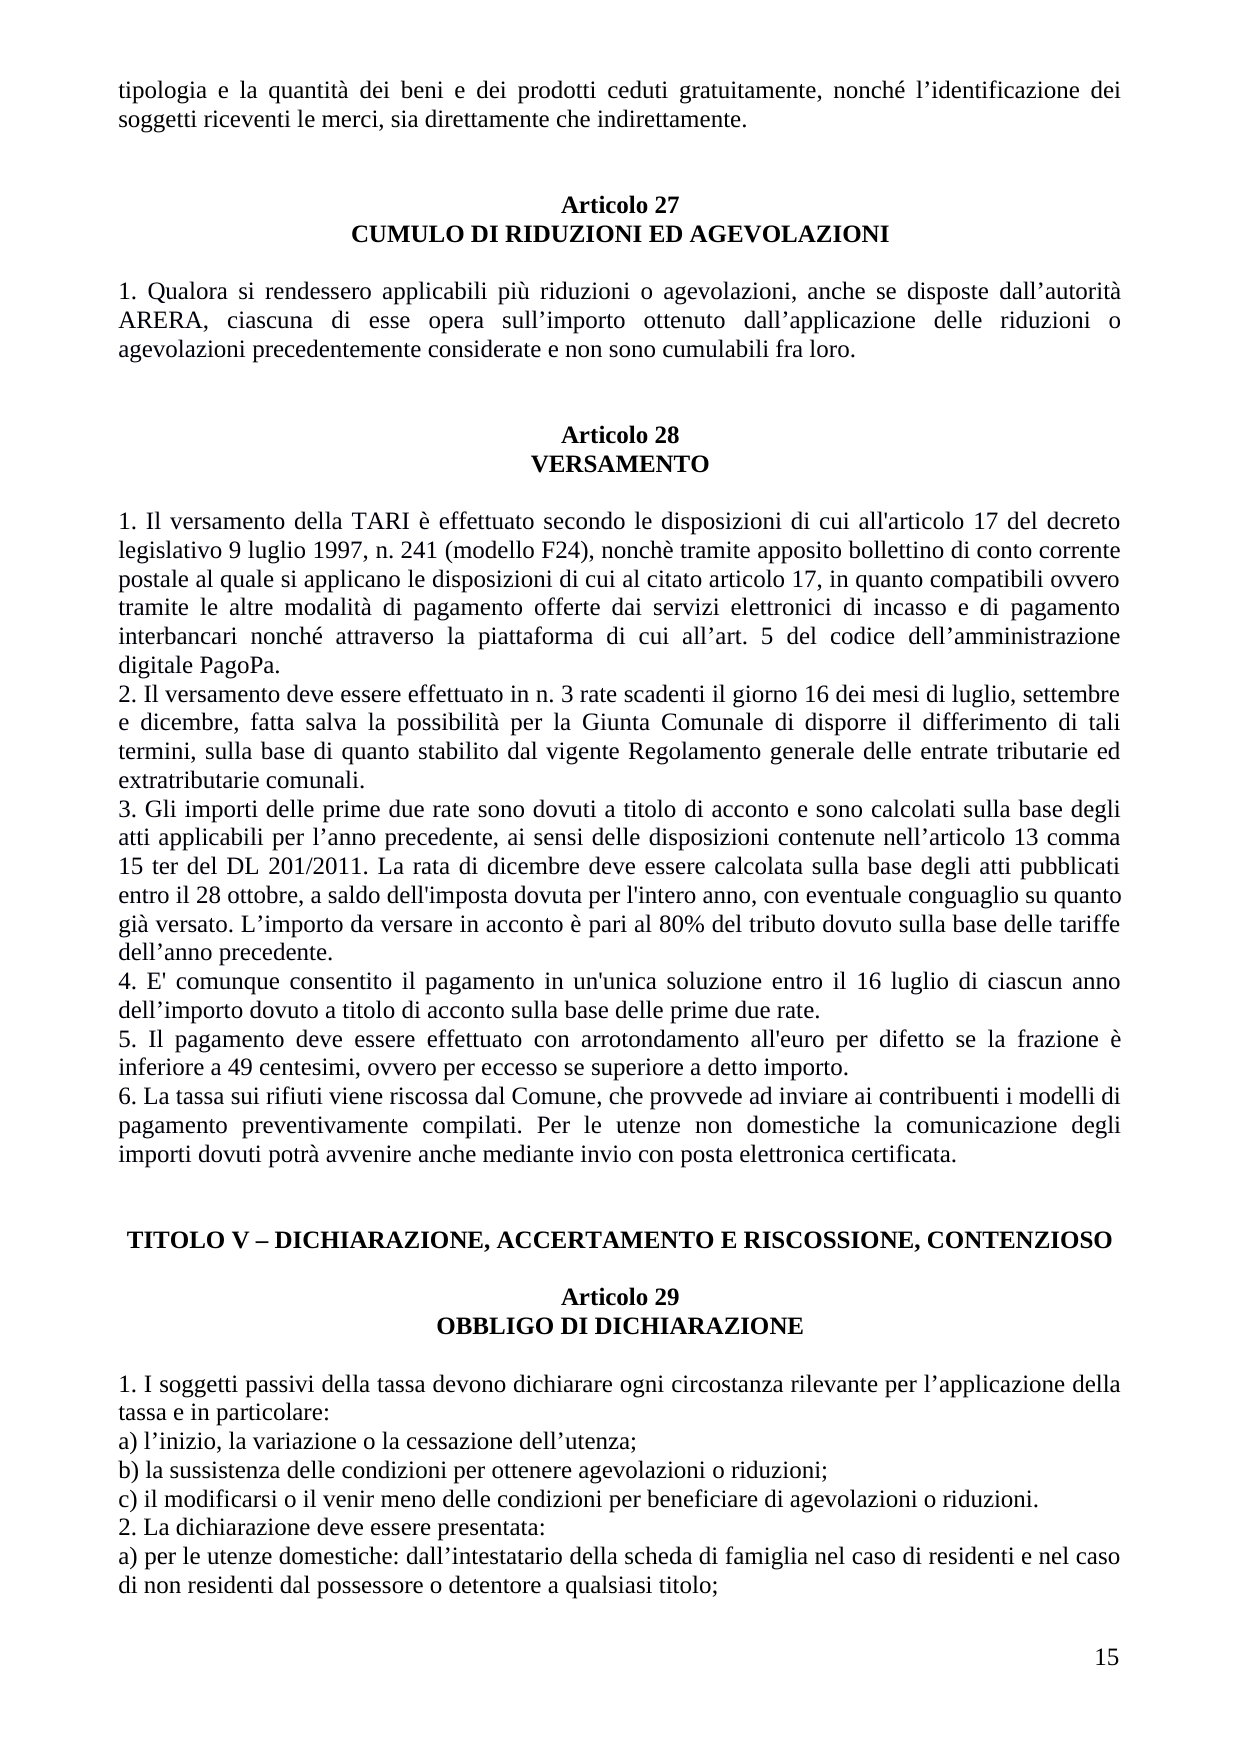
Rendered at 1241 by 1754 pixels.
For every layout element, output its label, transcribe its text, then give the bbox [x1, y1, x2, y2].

text 1. Il versamento della TARI è effettuato secondo le disposizioni di cui all'articolo 17 del decreto legislativo 9 luglio 1997, n. 241 (modello F24), nonchè tramite apposito bollettino di conto corrente postale al quale si applicano le disposizioni di cui al citato articolo 17, in quanto compatibili ovvero tramite le altre modalità di pagamento offerte dai servizi elettronici di incasso e di pagamento interbancari nonché attraverso la piattaforma di cui all’art. 5 del codice dell’amministrazione digitale PagoPa. [118, 506, 1122, 679]
text Articolo 28 [118, 420, 1122, 449]
text 1. Qualora si rendessero applicabili più riduzioni o agevolazioni, anche se disposte dall’autorità ARERA, ciascuna di esse opera sull’importo ottenuto dall’applicazione delle riduzioni o agevolazioni precedentemente considerate e non sono cumulabili fra loro. [118, 276, 1122, 362]
text 3. Gli importi delle prime due rate sono dovuti a titolo di acconto e sono calcolati sulla base degli atti applicabili per l’anno precedente, ai sensi delle disposizioni contenute nell’articolo 13 comma 15 ter del DL 201/2011. La rata di dicembre deve essere calcolata sulla base degli atti pubblicati entro il 28 ottobre, a saldo dell'imposta dovuta per l'intero anno, con eventuale conguaglio su quanto già versato. L’importo da versare in acconto è pari al 80% del tributo dovuto sulla base delle tariffe dell’anno precedente. [118, 794, 1122, 966]
text TITOLO V – DICHIARAZIONE, ACCERTAMENTO E RISCOSSIONE, CONTENZIOSO [118, 1225, 1122, 1254]
text Articolo 29 [118, 1282, 1122, 1311]
text Articolo 27 [118, 190, 1122, 219]
text 5. Il pagamento deve essere effettuato con arrotondamento all'euro per difetto se la frazione è inferiore a 49 centesimi, ovvero per eccesso se superiore a detto importo. [118, 1024, 1122, 1081]
text a) per le utenze domestiche: dall’intestatario della scheda di famiglia nel caso di residenti e nel caso di non residenti dal possessore o detentore a qualsiasi titolo; [118, 1541, 1122, 1599]
text 2. Il versamento deve essere effettuato in n. 3 rate scadenti il giorno 16 dei mesi di luglio, settembre e dicembre, fatta salva la possibilità per la Giunta Comunale di disporre il differimento di tali termini, sulla base di quanto stabilito dal vigente Regolamento generale delle entrate tributarie ed extratributarie comunali. [118, 679, 1122, 794]
text b) la sussistenza delle condizioni per ottenere agevolazioni o riduzioni; [118, 1455, 1122, 1484]
text 2. La dichiarazione deve essere presentata: [118, 1512, 1122, 1541]
text 1. I soggetti passivi della tassa devono dichiarare ogni circostanza rilevante per l’applicazione della tassa e in particolare: [118, 1369, 1122, 1426]
text c) il modificarsi o il venir meno delle condizioni per beneficiare di agevolazioni o riduzioni. [118, 1484, 1122, 1512]
text a) l’inizio, la variazione o la cessazione dell’utenza; [118, 1426, 1122, 1455]
text VERSAMENTO [118, 449, 1122, 477]
text 4. E' comunque consentito il pagamento in un'unica soluzione entro il 16 luglio di ciascun anno dell’importo dovuto a titolo di acconto sulla base delle prime due rate. [118, 966, 1122, 1024]
text tipologia e la quantità dei beni e dei prodotti ceduti gratuitamente, nonché l’identificazione dei soggetti riceventi le merci, sia direttamente che indirettamente. [118, 75, 1122, 132]
text 6. La tassa sui rifiuti viene riscossa dal Comune, che provvede ad inviare ai contribuenti i modelli di pagamento preventivamente compilati. Per le utenze non domestiche la comunicazione degli importi dovuti potrà avvenire anche mediante invio con posta elettronica certificata. [118, 1081, 1122, 1167]
text CUMULO DI RIDUZIONI ED AGEVOLAZIONI [118, 219, 1122, 247]
text OBBLIGO DI DICHIARAZIONE [118, 1311, 1122, 1340]
